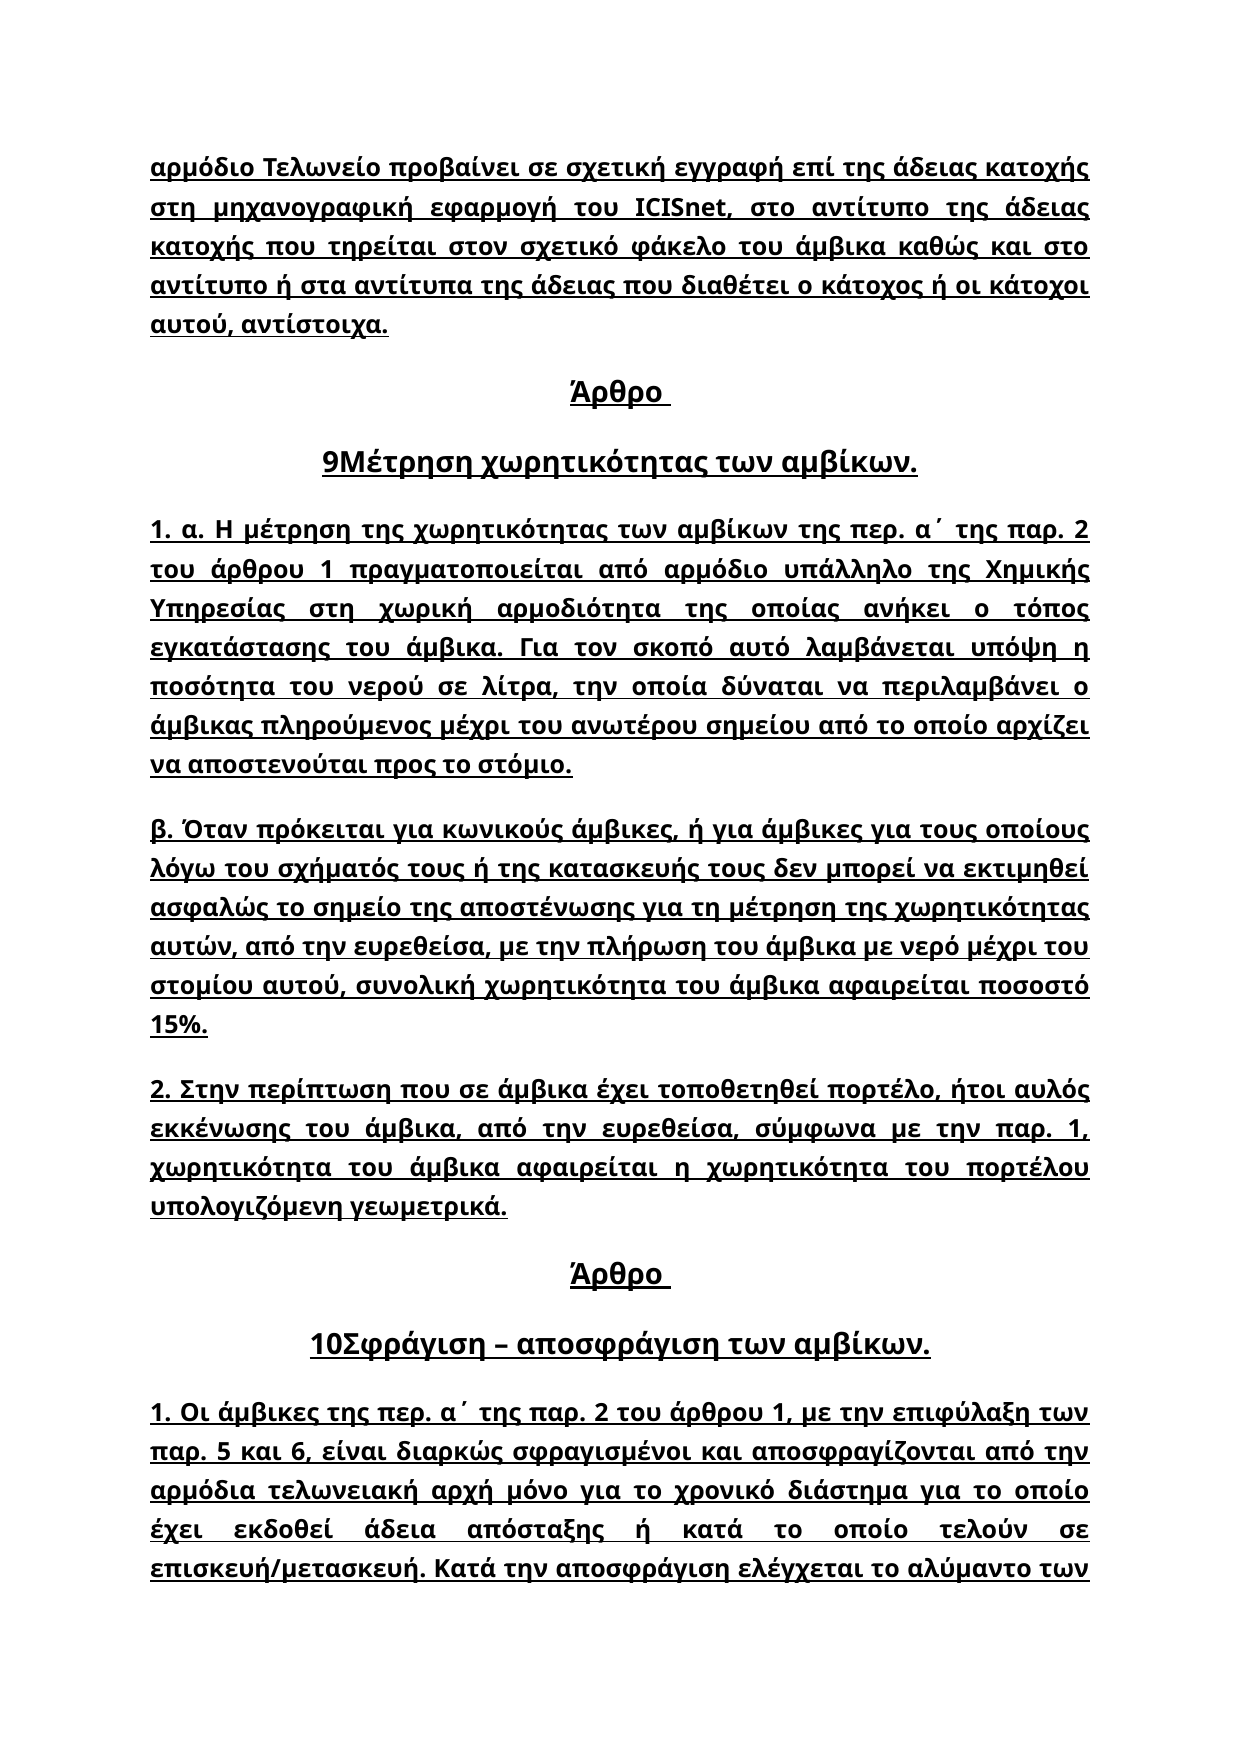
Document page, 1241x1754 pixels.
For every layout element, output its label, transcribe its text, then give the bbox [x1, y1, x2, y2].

text του άρθρου 1 πραγματοποιείται από αρμόδιο υπάλληλο της Χημικής [150, 543, 1090, 580]
text αρμόδιο Τελωνείο προβαίνει σε σχετική εγγραφή επί της άδειας κατοχής [150, 150, 1090, 179]
text αρμόδια τελωνειακή αρχή μόνο για το χρονικό διάστημα για το οποίο [150, 1464, 1090, 1501]
text στη μηχανογραφική εφαρμογή του ICISnet, στο αντίτυπο της άδειας [150, 181, 1090, 218]
text 1. Οι άμβικες της περ. α΄ της παρ. 2 του άρθρου 1, με την επιφύλαξη των [150, 1394, 1090, 1423]
text υπολογιζόμενη γεωμετρικά. [150, 1180, 1090, 1223]
text χωρητικότητα του άμβικα αφαιρείται η χωρητικότητα του πορτέλου [150, 1141, 1090, 1178]
text εκκένωσης του άμβικα, από την ευρεθείσα, σύμφωνα με την παρ. 1, [150, 1102, 1090, 1139]
text 15%. [150, 999, 1090, 1041]
text στομίου αυτού, συνολική χωρητικότητα του άμβικα αφαιρείται ποσοστό [150, 959, 1090, 997]
text λόγω του σχήματός τους ή της κατασκευής τους δεν μπορεί να εκτιμηθεί ασφαλώς το σημείο της αποστένωσης για τη μέτρηση της χωρητικότητας [150, 842, 1090, 918]
text επισκευή/μετασκευή. Κατά την αποσφράγιση ελέγχεται το αλύμαντο των [150, 1542, 1090, 1580]
subtitle Άρθρο [150, 371, 1090, 411]
text 1. α. Η μέτρηση της χωρητικότητας των αμβίκων της περ. α΄ της παρ. 2 [150, 512, 1090, 541]
text Υπηρεσίας στη χωρική αρμοδιότητα της οποίας ανήκει ο τόπος [150, 582, 1090, 619]
text εγκατάστασης του άμβικα. Για τον σκοπό αυτό λαμβάνεται υπόψη η [150, 621, 1090, 658]
text αυτού, αντίστοιχα. [150, 298, 1090, 341]
text έχει εκδοθεί άδεια απόσταξης ή κατά το οποίο τελούν σε [150, 1503, 1090, 1541]
text παρ. 5 και 6, είναι διαρκώς σφραγισμένοι και αποσφραγίζονται από την [150, 1425, 1090, 1462]
subtitle Άρθρο [150, 1253, 1090, 1293]
subtitle 10Σφράγιση – αποσφράγιση των αμβίκων. [150, 1323, 1090, 1363]
text 2. Στην περίπτωση που σε άμβικα έχει τοποθετηθεί πορτέλο, ήτοι αυλός [150, 1071, 1090, 1100]
text ποσότητα του νερού σε λίτρα, την οποία δύναται να περιλαμβάνει ο [150, 660, 1090, 698]
text αντίτυπο ή στα αντίτυπα της άδειας που διαθέτει ο κάτοχος ή οι κάτοχοι [150, 259, 1090, 296]
text άμβικας πληρούμενος μέχρι του ανωτέρου σημείου από το οποίο αρχίζει [150, 699, 1090, 737]
text να αποστενούται προς το στόμιο. [150, 739, 1090, 781]
text κατοχής που τηρείται στον σχετικό φάκελο του άμβικα καθώς και στο [150, 220, 1090, 257]
text β. Όταν πρόκειται για κωνικούς άμβικες, ή για άμβικες για τους οποίους [150, 811, 1090, 840]
subtitle 9Μέτρηση χωρητικότητας των αμβίκων. [150, 441, 1090, 481]
text αυτών, από την ευρεθείσα, με την πλήρωση του άμβικα με νερό μέχρι του [150, 920, 1090, 958]
